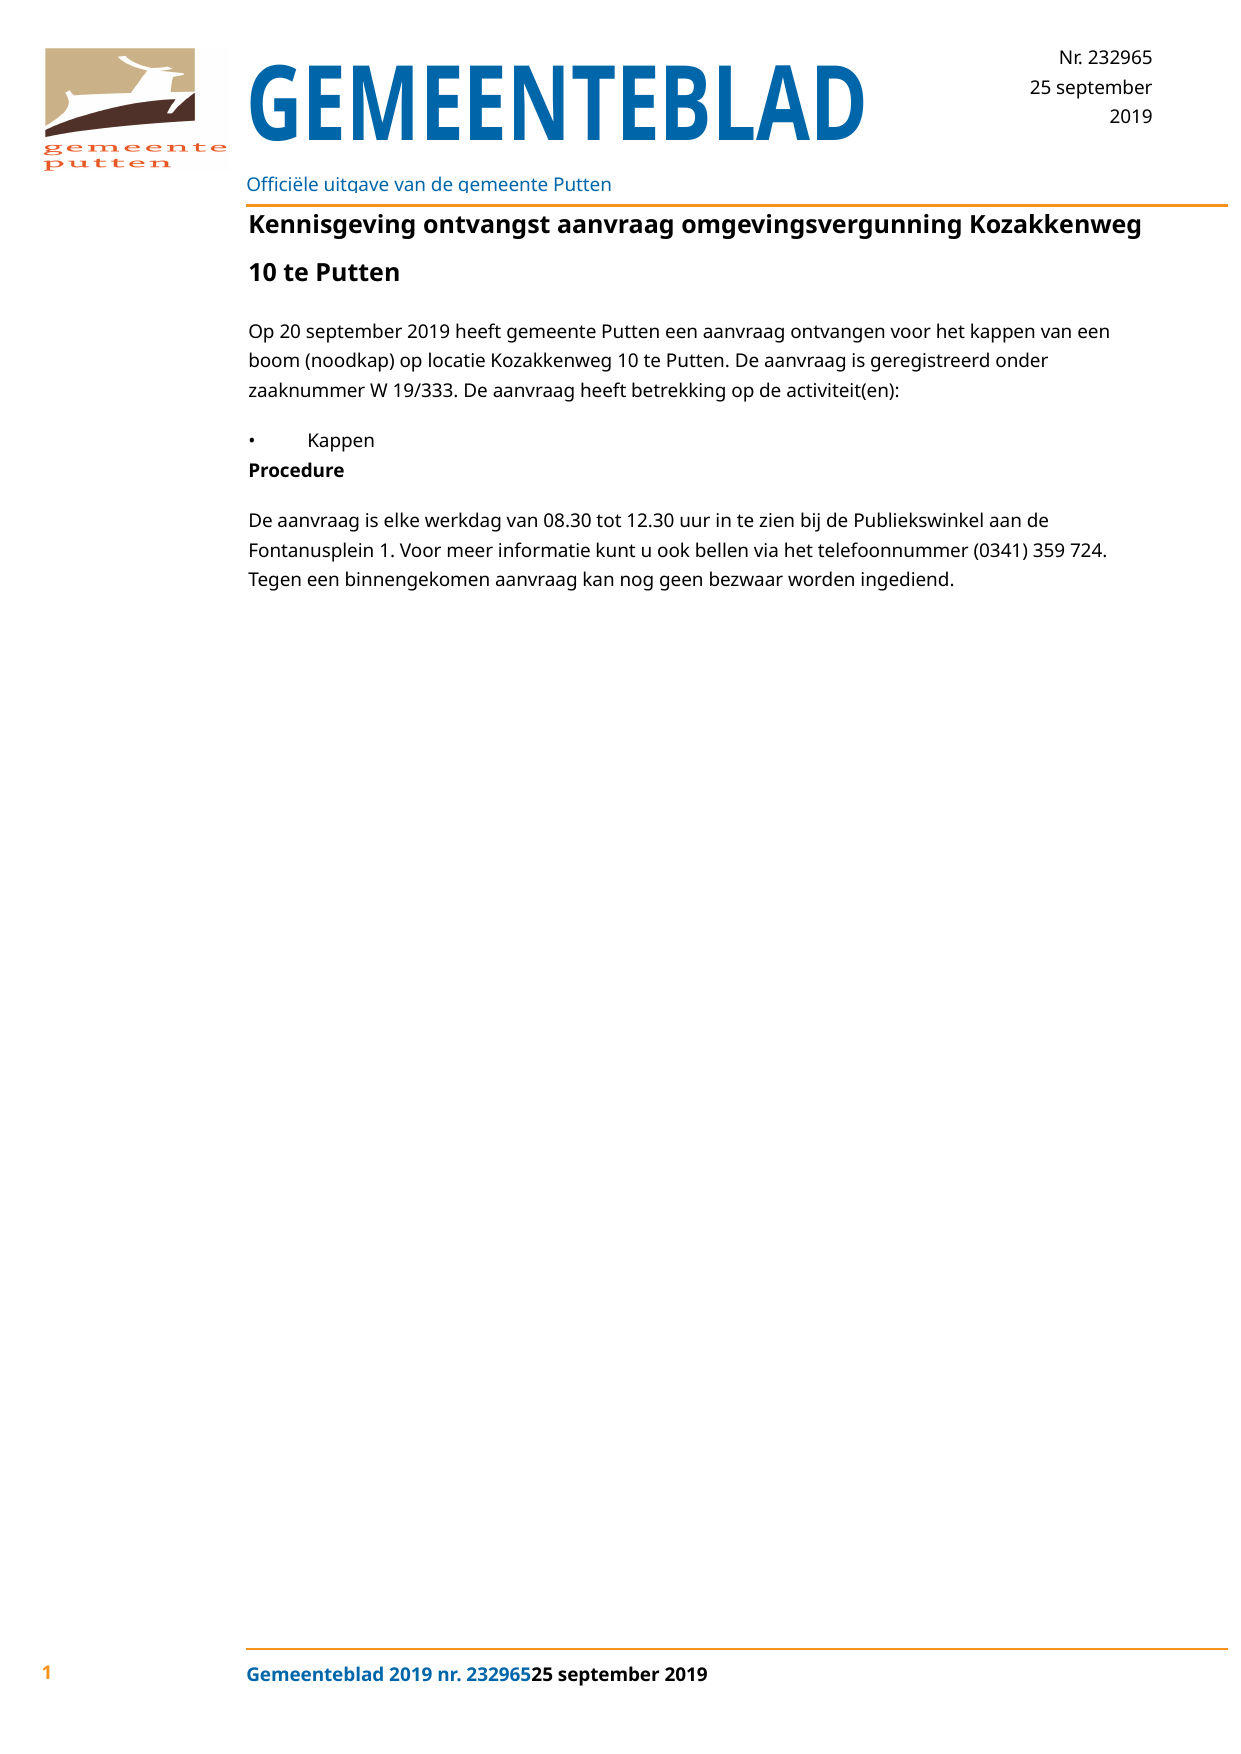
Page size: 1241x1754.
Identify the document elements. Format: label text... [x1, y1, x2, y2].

text Procedure [248, 457, 1152, 483]
picture [41, 47, 231, 172]
text De aanvraag is elke werkdag van 08.30 tot 12.30 uur in te zien bij de Publiekswinkel aan de Fontanusplein 1. Voor meer informatie kunt u ook bellen via het telefoonnummer (0341) 359 724. Tegen een binnengekomen aanvraag kan nog geen bezwaar worden ingediend. [248, 507, 1152, 592]
text Op 20 september 2019 heeft gemeente Putten een aanvraag ontvangen voor het kappen van een boom (noodkap) op locatie Kozakkenweg 10 te Putten. De aanvraag is geregistreerd onder zaaknummer W 19/333. De aanvraag heeft betrekking op de activiteit(en): [248, 318, 1152, 403]
list Kappen [248, 427, 1152, 453]
text Kennisgeving ontvangst aanvraag omgevingsvergunning Kozakkenweg 10 te Putten [248, 207, 1152, 288]
